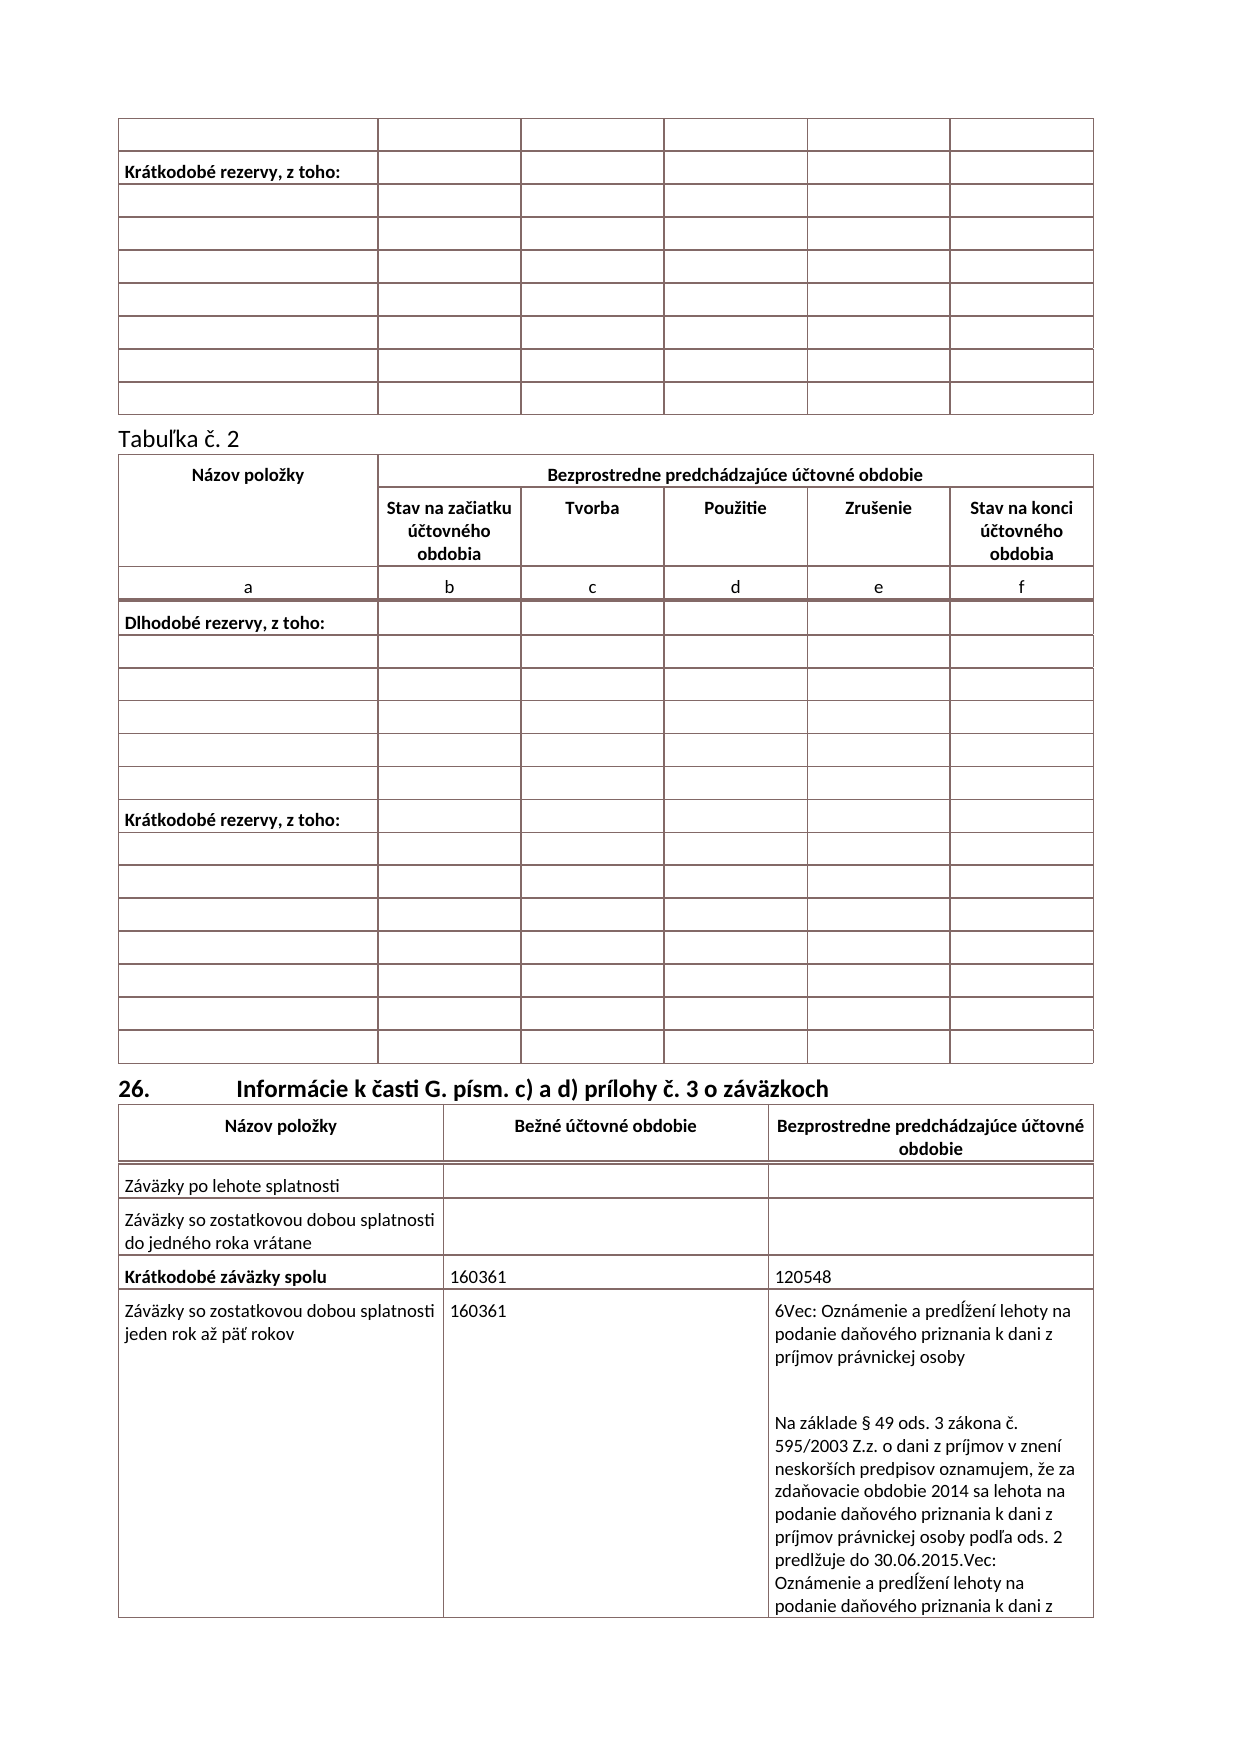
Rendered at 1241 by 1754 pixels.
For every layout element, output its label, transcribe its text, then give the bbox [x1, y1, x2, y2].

table_cell [951, 350, 1093, 381]
table_cell [379, 669, 520, 700]
table_cell [379, 965, 520, 996]
table_cell [665, 1031, 807, 1063]
table_cell [665, 636, 807, 667]
table_cell [522, 866, 663, 897]
table_cell [665, 833, 807, 864]
table_cell [379, 251, 520, 282]
text 26. Informácie k časti G. písm. c) a d) prílohy č. 3 o záväzkoch [118, 1073, 1122, 1104]
table_cell [951, 800, 1093, 832]
table_cell [951, 636, 1093, 667]
table_header Bežné účtovné obdobie [444, 1105, 768, 1160]
table_cell [379, 350, 520, 381]
table_cell [522, 701, 663, 733]
table_cell [951, 767, 1093, 799]
table_cell [119, 767, 377, 799]
table_cell Záväzky po lehote splatnosti [119, 1165, 443, 1197]
table_cell [379, 317, 520, 348]
table_cell [808, 669, 949, 700]
table_cell [808, 251, 949, 282]
table_cell [522, 800, 663, 832]
table_cell [379, 636, 520, 667]
table_cell [379, 734, 520, 766]
table_cell [951, 965, 1093, 996]
table_cell [444, 1199, 768, 1254]
table_cell [665, 185, 807, 216]
table_cell Dlhodobé rezervy, z toho: [119, 602, 377, 634]
table_cell [951, 119, 1093, 150]
table_cell [119, 383, 377, 414]
table_cell 160361 [444, 1256, 768, 1288]
table_cell [808, 734, 949, 766]
table_cell [379, 1031, 520, 1063]
table_cell [665, 119, 807, 150]
table_cell [808, 602, 949, 634]
table_cell [951, 932, 1093, 963]
table_cell [808, 119, 949, 150]
text Tabuľka č. 2 [118, 423, 1122, 454]
table_cell [119, 734, 377, 766]
table_cell [808, 767, 949, 799]
table_cell [522, 899, 663, 930]
table_cell [951, 734, 1093, 766]
table_cell [665, 218, 807, 249]
table_cell [522, 833, 663, 864]
table_cell [444, 1165, 768, 1197]
table_cell Krátkodobé záväzky spolu [119, 1256, 443, 1288]
table_cell [808, 998, 949, 1029]
table_cell 6Vec: Oznámenie a predĺžení lehoty na podanie daňového priznania k dani z príjmov právnickej osoby Na základe § 49 ods. 3 zákona č. 595/2003 Z.z. o dani z príjmov v znení neskorších predpisov oznamujem, že za zdaňovacie obdobie 2014 sa lehota na podanie daňového priznania k dani z príjmov právnickej osoby podľa ods. 2 predlžuje do 30.06.2015.Vec: Oznámenie a predĺžení lehoty na podanie daňového priznania k dani z [769, 1290, 1093, 1617]
table_cell [522, 1031, 663, 1063]
table_cell [119, 251, 377, 282]
table_cell [379, 701, 520, 733]
table_cell [522, 965, 663, 996]
table_cell [808, 899, 949, 930]
table_cell [665, 866, 807, 897]
table_cell [379, 218, 520, 249]
table_cell [951, 185, 1093, 216]
table_cell Krátkodobé rezervy, z toho: [119, 152, 377, 183]
table_cell [119, 636, 377, 667]
table_cell [951, 998, 1093, 1029]
table_cell [951, 284, 1093, 315]
table_cell [808, 833, 949, 864]
table_cell [665, 383, 807, 414]
table_cell [808, 866, 949, 897]
table_cell d [665, 567, 807, 598]
table_cell [522, 383, 663, 414]
table_cell [522, 669, 663, 700]
table_cell Krátkodobé rezervy, z toho: [119, 800, 377, 832]
table_cell Zrušenie [808, 488, 949, 565]
table_cell [119, 185, 377, 216]
table_cell [665, 965, 807, 996]
table_cell [522, 119, 663, 150]
table_cell [951, 899, 1093, 930]
table_cell [379, 119, 520, 150]
table_cell [379, 152, 520, 183]
table_cell [522, 767, 663, 799]
table_cell [119, 1031, 377, 1063]
table_cell [379, 998, 520, 1029]
table_cell [522, 734, 663, 766]
table_cell [665, 284, 807, 315]
table_cell [119, 932, 377, 963]
table_cell [379, 185, 520, 216]
table_cell 160361 [444, 1290, 768, 1617]
table_cell [379, 866, 520, 897]
table_cell [522, 251, 663, 282]
table_cell [808, 965, 949, 996]
table_cell [769, 1165, 1093, 1197]
table_cell [379, 899, 520, 930]
table_cell [665, 734, 807, 766]
table_cell [119, 119, 377, 150]
table_cell [665, 800, 807, 832]
table_cell [119, 284, 377, 315]
table_cell [808, 701, 949, 733]
table_cell [379, 602, 520, 634]
table_cell [951, 317, 1093, 348]
table_cell [808, 350, 949, 381]
table_cell [665, 152, 807, 183]
table_cell f [951, 567, 1093, 598]
table_cell [665, 701, 807, 733]
table_cell [665, 669, 807, 700]
table_cell [119, 965, 377, 996]
table_cell [522, 218, 663, 249]
table_cell [951, 152, 1093, 183]
table_cell Záväzky so zostatkovou dobou splatnosti do jedného roka vrátane [119, 1199, 443, 1254]
table_cell [808, 383, 949, 414]
table_cell [808, 185, 949, 216]
table_cell [119, 701, 377, 733]
table_cell [665, 317, 807, 348]
table_cell [119, 833, 377, 864]
table_cell [522, 317, 663, 348]
table_cell [522, 998, 663, 1029]
table_header Bezprostredne predchádzajúce účtovné obdobie [379, 455, 1093, 486]
table_cell [119, 669, 377, 700]
table_cell [379, 800, 520, 832]
table_cell [665, 251, 807, 282]
table_cell [522, 152, 663, 183]
table_cell Tvorba [522, 488, 663, 565]
table_header Názov položky [119, 455, 377, 566]
table_cell [808, 800, 949, 832]
table_cell [379, 284, 520, 315]
table_cell [665, 932, 807, 963]
table_cell [665, 602, 807, 634]
table_cell [808, 152, 949, 183]
table_cell [808, 636, 949, 667]
table_cell [119, 350, 377, 381]
table_cell [522, 602, 663, 634]
table_cell [951, 602, 1093, 634]
table_cell [951, 1031, 1093, 1063]
table_cell [119, 866, 377, 897]
table_cell [379, 767, 520, 799]
table_cell [808, 932, 949, 963]
table_cell [522, 185, 663, 216]
table_cell [951, 218, 1093, 249]
table_cell [119, 899, 377, 930]
table_cell [665, 767, 807, 799]
table_cell [951, 251, 1093, 282]
table_cell a [119, 567, 377, 598]
table_cell [522, 350, 663, 381]
table_cell c [522, 567, 663, 598]
table_cell [808, 1031, 949, 1063]
table_cell [951, 866, 1093, 897]
table_cell [522, 284, 663, 315]
table_cell [379, 932, 520, 963]
table_cell [808, 218, 949, 249]
table_cell [119, 218, 377, 249]
table_cell [119, 998, 377, 1029]
table_cell [951, 669, 1093, 700]
table_cell [522, 932, 663, 963]
table_cell [665, 998, 807, 1029]
table_cell Záväzky so zostatkovou dobou splatnosti jeden rok až päť rokov [119, 1290, 443, 1617]
table_cell b [379, 567, 520, 598]
table_cell Stav na konci účtovného obdobia [951, 488, 1093, 565]
table_header Názov položky [119, 1105, 443, 1160]
table_cell [379, 383, 520, 414]
table_cell [665, 350, 807, 381]
table_cell [379, 833, 520, 864]
table_cell Stav na začiatku účtovného obdobia [379, 488, 520, 565]
table_cell e [808, 567, 949, 598]
table_cell [769, 1199, 1093, 1254]
table_cell [522, 636, 663, 667]
table_cell [808, 317, 949, 348]
table_cell [951, 701, 1093, 733]
table_cell 120548 [769, 1256, 1093, 1288]
table_header Bezprostredne predchádzajúce účtovné obdobie [769, 1105, 1093, 1160]
table_cell [951, 383, 1093, 414]
table_cell [808, 284, 949, 315]
table_cell [665, 899, 807, 930]
table_cell [951, 833, 1093, 864]
table_cell [119, 317, 377, 348]
table_cell Použitie [665, 488, 807, 565]
